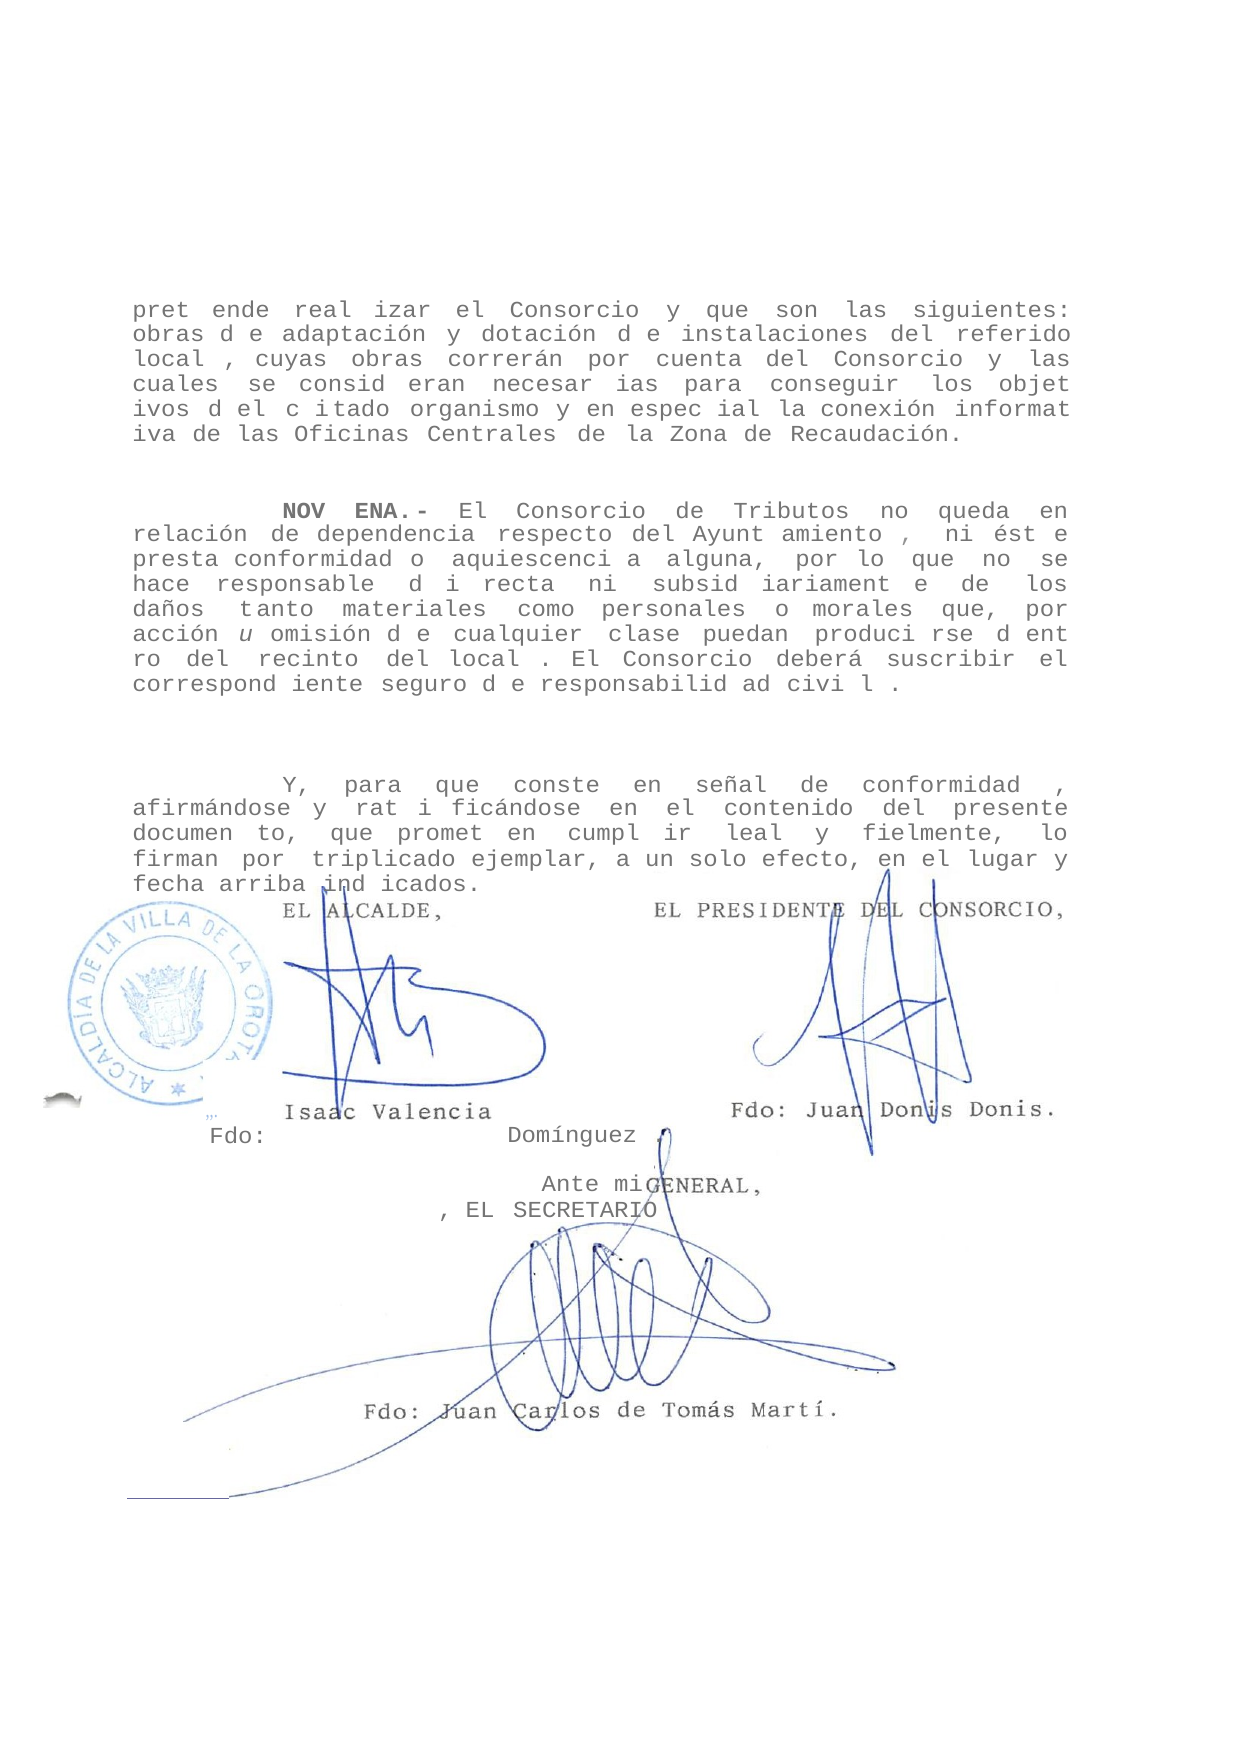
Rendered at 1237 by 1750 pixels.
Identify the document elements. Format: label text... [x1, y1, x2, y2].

text pret ende real izar el Consorcio y que son las siguientes: obras d e adaptación y dotación d e instalaciones del referido local , cuyas obras correrán por cuenta del Consorcio y las cuales se consid eran necesar ias para conseguir los objet ivos d el c itado organismo y en espec ial la conexión informat iva de las Oficinas Centrales de la Zona de Recaudación. [132, 298, 1071, 448]
text ,,. [1062, 1098, 1082, 1123]
text Fdo: Domínguez . [1062, 1123, 1082, 1149]
text NOV ENA.- El Consorcio de Tributos no queda en relación de dependencia respecto del Ayunt amiento , ni ést e presta conformidad o aquiescenci a alguna, por lo que no se hace responsable d i recta ni subsid iariament e de los daños tanto materiales como personales o morales que, por acción u omisión d e cualquier clase puedan produci rse d ent ro del recinto del local . El Consorcio deberá suscribir el correspond iente seguro d e responsabilid ad civi l . [132, 498, 1068, 698]
text Y, para que conste en señal de conformidad , afirmándose y rat i ficándose en el contenido del presente documen to, que promet en cumpl ir leal y fielmente, lo firman por triplicado ejemplar, a un solo efecto, en el lugar y fecha arriba ind icados. [132, 772, 1068, 898]
